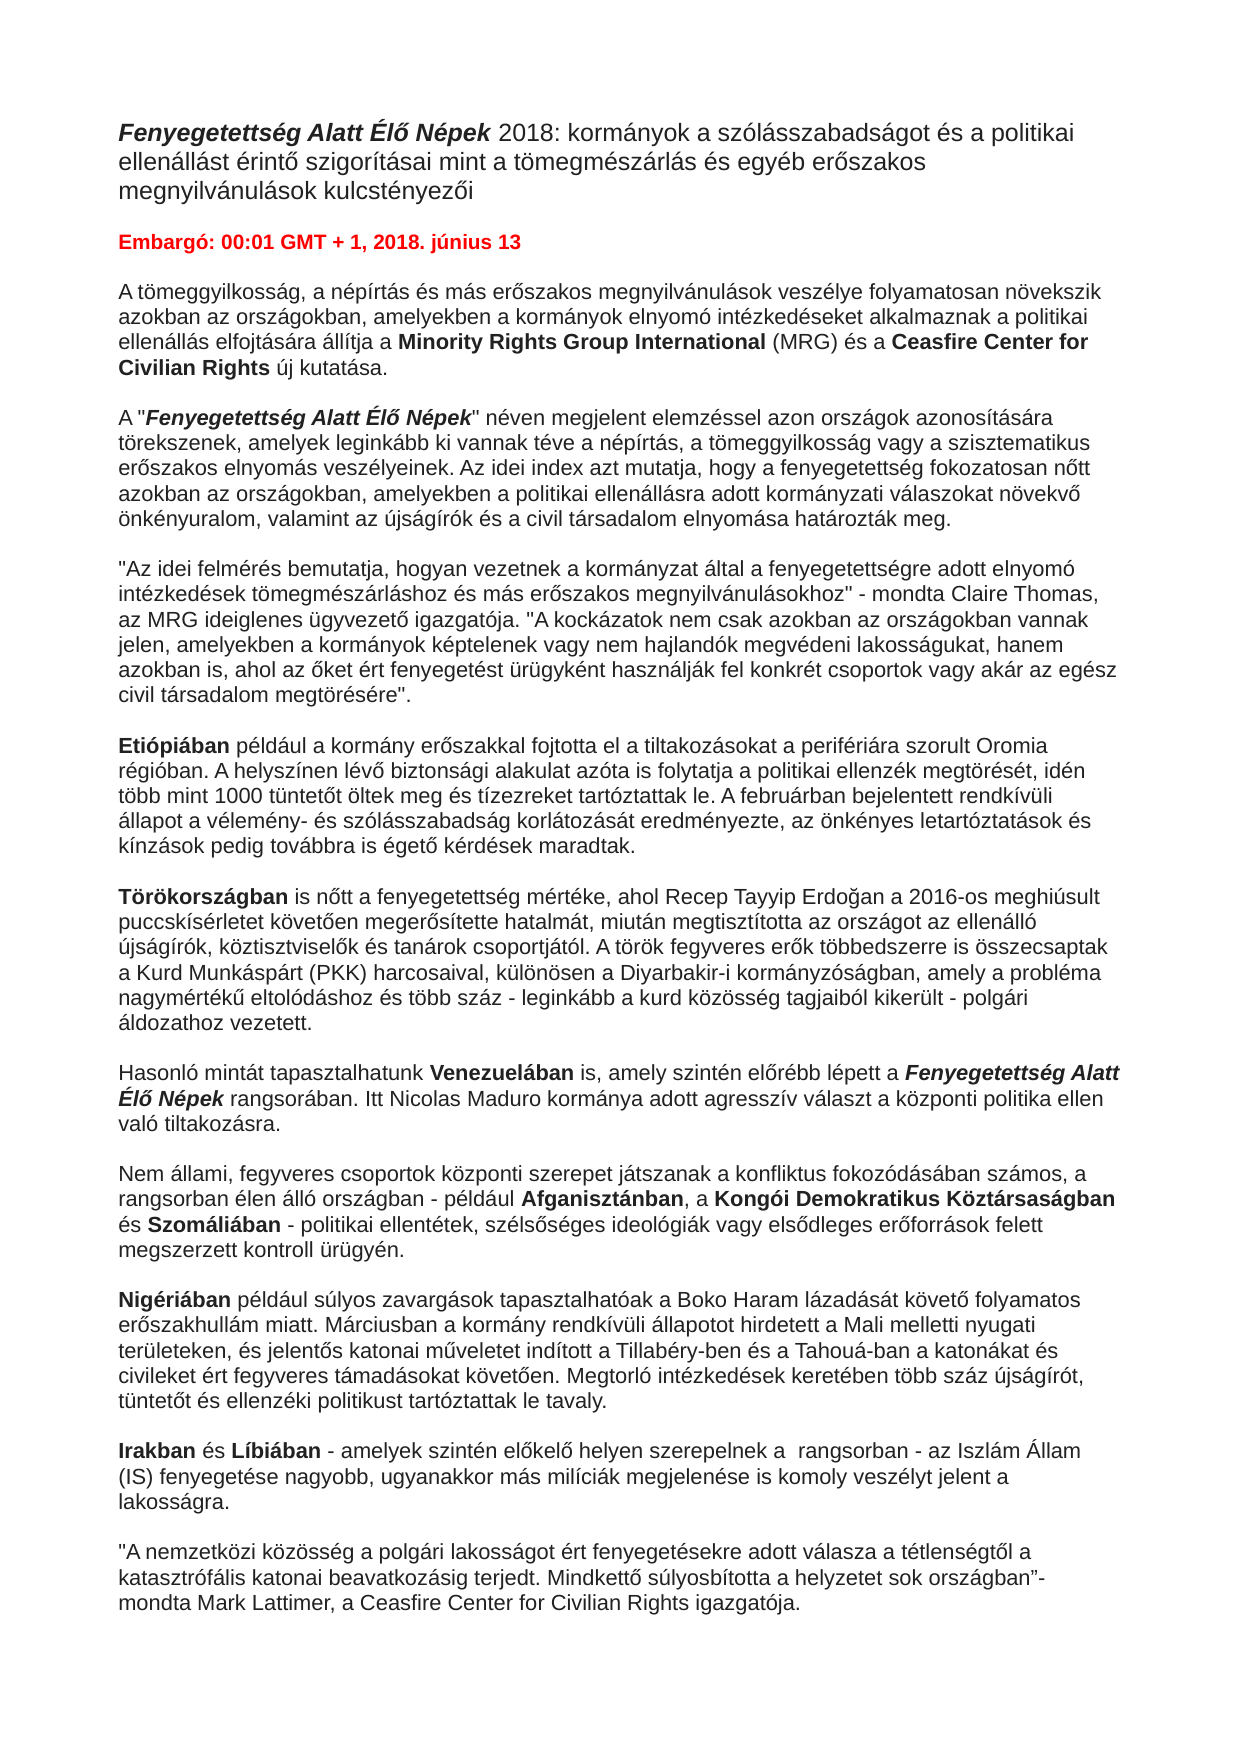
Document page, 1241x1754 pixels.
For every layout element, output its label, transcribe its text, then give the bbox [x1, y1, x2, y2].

text Nigériában például súlyos zavargások tapasztalhatóak a Boko Haram lázadását követő folyamatos erőszakhullám miatt. Márciusban a kormány rendkívüli állapotot hirdetett a Mali melletti nyugati területeken, és jelentős katonai műveletet indított a Tillabéry-ben és a Tahouá-ban a katonákat és civileket ért fegyveres támadásokat követően. Megtorló intézkedések keretében több száz újságírót, tüntetőt és ellenzéki politikust tartóztattak le tavaly. [118, 1287, 1122, 1413]
text Nem állami, fegyveres csoportok központi szerepet játszanak a konfliktus fokozódásában számos, a rangsorban élen álló országban - például Afganisztánban, a Kongói Demokratikus Köztársaságban és Szomáliában - politikai ellentétek, szélsőséges ideológiák vagy elsődleges erőforrások felett megszerzett kontroll ürügyén. [118, 1161, 1122, 1262]
text A tömeggyilkosság, a népírtás és más erőszakos megnyilvánulások veszélye folyamatosan növekszik azokban az országokban, amelyekben a kormányok elnyomó intézkedéseket alkalmaznak a politikai ellenállás elfojtására állítja a Minority Rights Group International (MRG) és a Ceasfire Center for Civilian Rights új kutatása. [118, 279, 1122, 379]
text Irakban és Líbiában - amelyek szintén előkelő helyen szerepelnek a rangsorban - az Iszlám Állam (IS) fenyegetése nagyobb, ugyanakkor más milíciák megjelenése is komoly veszélyt jelent a lakosságra. [118, 1438, 1122, 1514]
text Etiópiában például a kormány erőszakkal fojtotta el a tiltakozásokat a perifériára szorult Oromia régióban. A helyszínen lévő biztonsági alakulat azóta is folytatja a politikai ellenzék megtörését, idén több mint 1000 tüntetőt öltek meg és tízezreket tartóztattak le. A februárban bejelentett rendkívüli állapot a vélemény- és szólásszabadság korlátozását eredményezte, az önkényes letartóztatások és kínzások pedig továbbra is égető kérdések maradtak. [118, 732, 1122, 858]
text Hasonló mintát tapasztalhatunk Venezuelában is, amely szintén előrébb lépett a Fenyegetettség Alatt Élő Népek rangsorában. Itt Nicolas Maduro kormánya adott agresszív választ a központi politika ellen való tiltakozásra. [118, 1060, 1122, 1136]
text "Az idei felmérés bemutatja, hogyan vezetnek a kormányzat által a fenyegetettségre adott elnyomó intézkedések tömegmészárláshoz és más erőszakos megnyilvánulásokhoz" - mondta Claire Thomas, az MRG ideiglenes ügyvezető igazgatója. "A kockázatok nem csak azokban az országokban vannak jelen, amelyekben a kormányok képtelenek vagy nem hajlandók megvédeni lakosságukat, hanem azokban is, ahol az őket ért fenyegetést ürügyként használják fel konkrét csoportok vagy akár az egész civil társadalom megtörésére". [118, 556, 1122, 707]
text Embargó: 00:01 GMT + 1, 2018. június 13 [118, 229, 1122, 253]
text Fenyegetettség Alatt Élő Népek 2018: kormányok a szólásszabadságot és a politikai ellenállást érintő szigorításai mint a tömegmészárlás és egyéb erőszakos megnyilvánulások kulcstényezői [118, 118, 1122, 204]
text Törökországban is nőtt a fenyegetettség mértéke, ahol Recep Tayyip Erdoğan a 2016-os meghiúsult puccskísérletet követően megerősítette hatalmát, miután megtisztította az országot az ellenálló újságírók, köztisztviselők és tanárok csoportjától. A török ​​fegyveres erők többedszerre is összecsaptak a Kurd Munkáspárt (PKK) harcosaival, különösen a Diyarbakir-i kormányzóságban, amely a probléma nagymértékű eltolódáshoz és több száz - leginkább a kurd közösség tagjaiból kikerült - polgári áldozathoz vezetett. [118, 884, 1122, 1035]
text A "Fenyegetettség Alatt Élő Népek" néven megjelent elemzéssel azon országok azonosítására törekszenek, amelyek leginkább ki vannak téve a népírtás, a tömeggyilkosság vagy a szisztematikus erőszakos elnyomás veszélyeinek. Az idei index azt mutatja, hogy a fenyegetettség fokozatosan nőtt azokban az országokban, amelyekben a politikai ellenállásra adott kormányzati válaszokat növekvő önkényuralom, valamint az újságírók és a civil társadalom elnyomása határozták meg. [118, 405, 1122, 531]
text "A nemzetközi közösség a polgári lakosságot ért fenyegetésekre adott válasza a tétlenségtől a katasztrófális katonai beavatkozásig terjedt. Mindkettő súlyosbította a helyzetet sok országban”- mondta Mark Lattimer, a Ceasfire Center for Civilian Rights igazgatója. [118, 1539, 1122, 1615]
